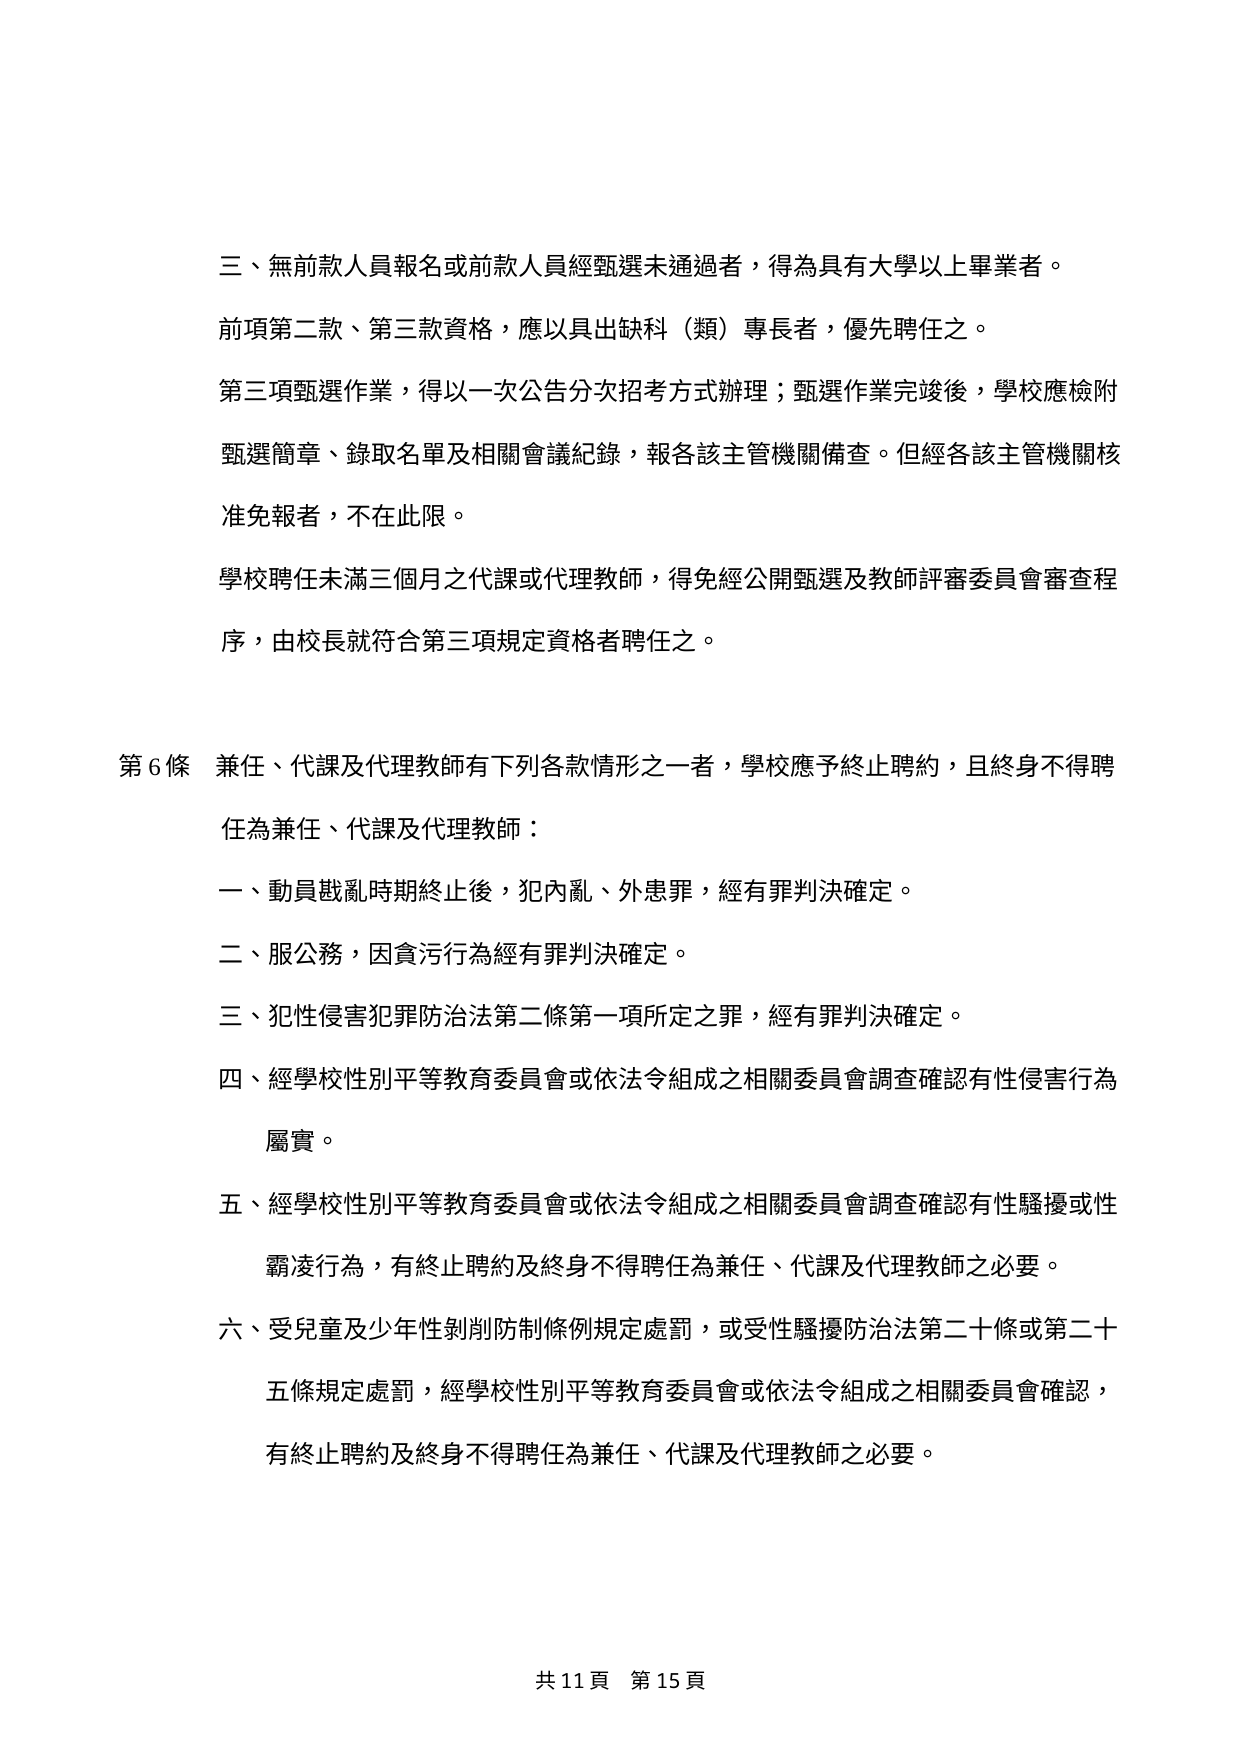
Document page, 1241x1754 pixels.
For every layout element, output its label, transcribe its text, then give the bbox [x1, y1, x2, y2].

text 第三項甄選作業，得以一次公告分次招考方式辦理；甄選作業完竣後，學校應檢附甄選簡章、錄取名單及相關會議紀錄，報各該主管機關備查。但經各該主管機關核准免報者，不在此限。 [218, 348, 1122, 536]
text 六、受兒童及少年性剝削防制條例規定處罰，或受性騷擾防治法第二十條或第二十五條規定處罰，經學校性別平等教育委員會或依法令組成之相關委員會確認，有終止聘約及終身不得聘任為兼任、代課及代理教師之必要。 [218, 1286, 1122, 1473]
text 三、犯性侵害犯罪防治法第二條第一項所定之罪，經有罪判決確定。 [218, 973, 1122, 1036]
text 五、經學校性別平等教育委員會或依法令組成之相關委員會調查確認有性騷擾或性霸凌行為，有終止聘約及終身不得聘任為兼任、代課及代理教師之必要。 [218, 1161, 1122, 1286]
text 一、動員戡亂時期終止後，犯內亂、外患罪，經有罪判決確定。 [218, 848, 1122, 911]
text 四、經學校性別平等教育委員會或依法令組成之相關委員會調查確認有性侵害行為屬實。 [218, 1036, 1122, 1161]
text 學校聘任未滿三個月之代課或代理教師，得免經公開甄選及教師評審委員會審查程序，由校長就符合第三項規定資格者聘任之。 [218, 536, 1122, 661]
text 二、服公務，因貪污行為經有罪判決確定。 [218, 911, 1122, 973]
text 第6條 兼任、代課及代理教師有下列各款情形之一者，學校應予終止聘約，且終身不得聘任為兼任、代課及代理教師： [118, 723, 1122, 848]
text 前項第二款、第三款資格，應以具出缺科（類）專長者，優先聘任之。 [218, 286, 1122, 348]
text 三、無前款人員報名或前款人員經甄選未通過者，得為具有大學以上畢業者。 [218, 223, 1122, 286]
